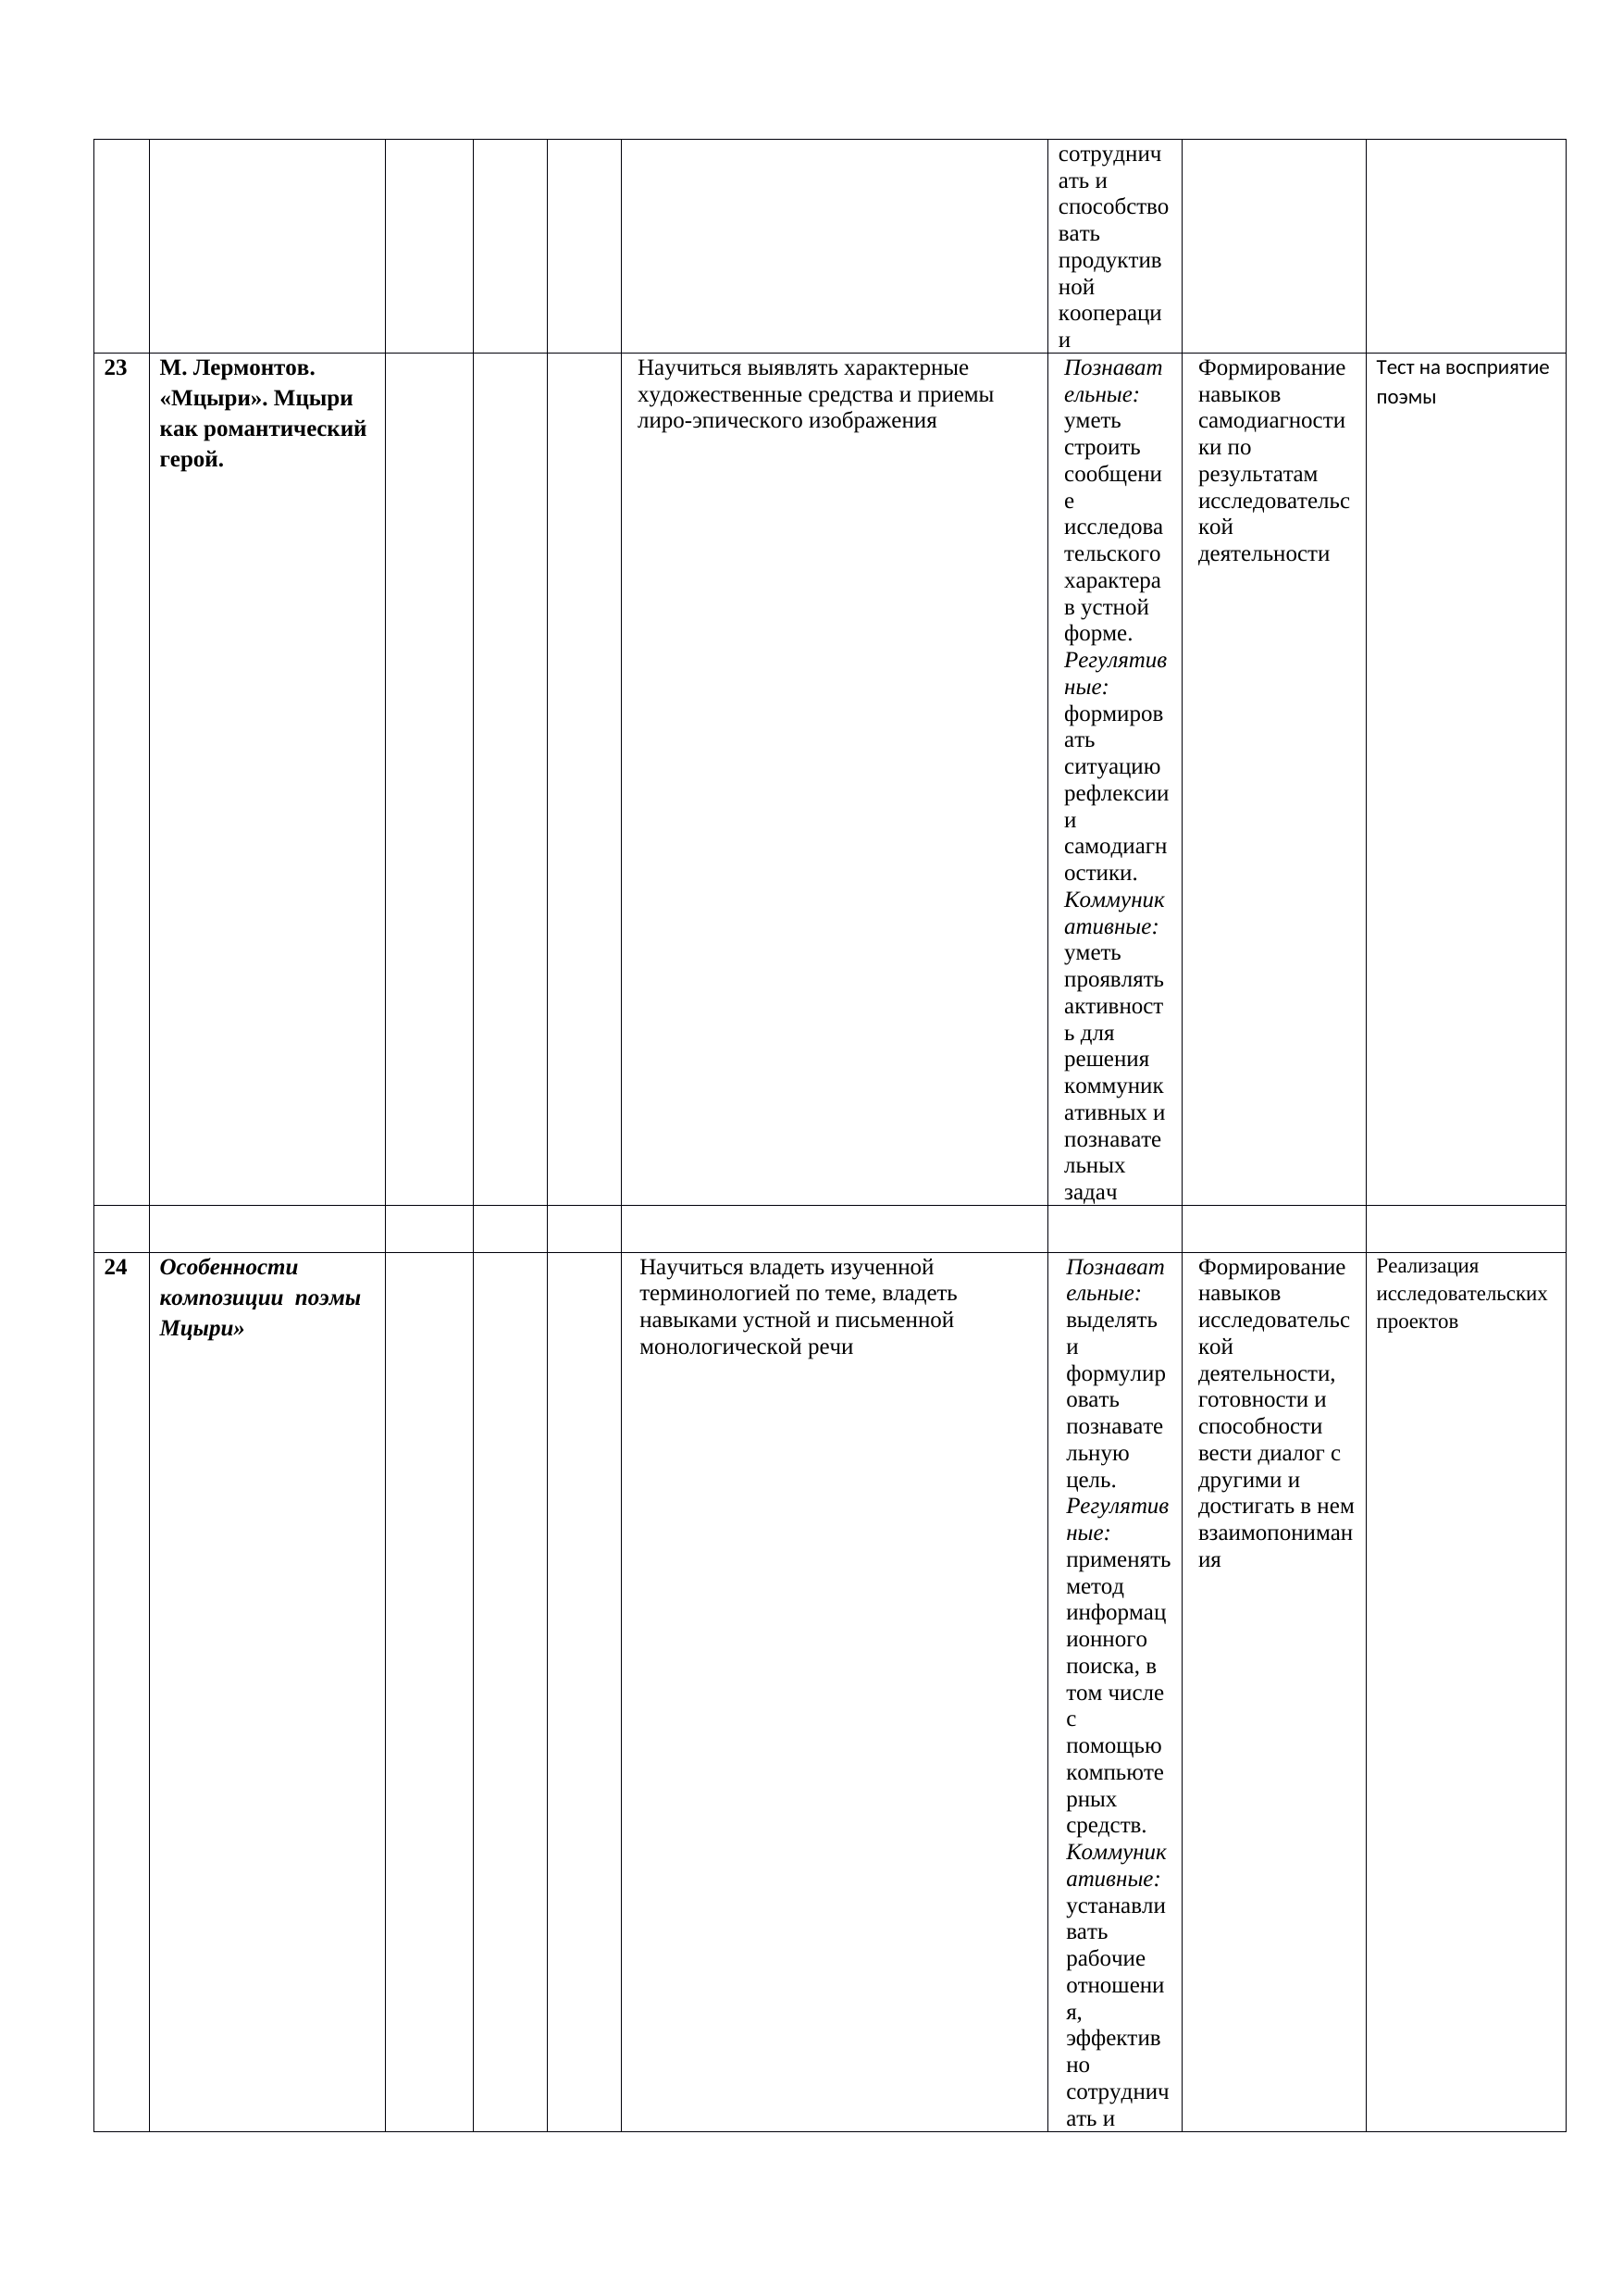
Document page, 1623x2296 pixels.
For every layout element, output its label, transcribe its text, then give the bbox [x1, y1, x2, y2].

table_cell [386, 354, 473, 1205]
table_cell [548, 1253, 621, 2130]
table_cell [474, 1253, 547, 2130]
table_cell 24 [94, 1253, 149, 2130]
table_cell Познавательные: выделять и формулировать познавательную цель. Регулятивные: применять метод информационного поиска, в том числе с помощью компьютерных средств. Коммуникативные: устанавливать рабочие отношения, эффективно сотрудничать и способствовать продуктивной кооперации [1048, 1253, 1066, 2130]
table_cell [150, 1206, 385, 1252]
table_cell [386, 1253, 473, 2130]
table_cell Познавательные: уметь строить сообщение исследовательского характера в устной форме. Регулятивные: формировать ситуацию рефлексии и самодиагностики. Коммуникативные: уметь проявлять активность для решения коммуникативных и познавательных задач [1048, 354, 1064, 1205]
table_cell [94, 140, 149, 353]
table_cell [474, 1206, 547, 1252]
table_cell [622, 140, 1047, 353]
table_cell Научиться владеть изученной терминологией по теме, владеть навыками устной и письменной монологической речи [622, 1253, 1047, 2130]
table_cell [474, 140, 547, 353]
table_cell [1048, 1206, 1182, 1252]
table_cell [474, 354, 547, 1205]
table_cell [548, 1206, 621, 1252]
table_cell [1367, 140, 1566, 353]
table_cell [94, 1206, 149, 1252]
table_cell 23 [94, 354, 149, 1205]
table_cell [622, 1206, 1047, 1252]
table_cell Тест на восприятие поэмы [1367, 354, 1566, 1205]
table_cell [386, 140, 473, 353]
table_cell [548, 354, 621, 1205]
table_cell [548, 140, 621, 353]
table_cell Формирование навыков исследовательской деятельности, готовности и способности вести диалог с другими и достигать в нем взаимопонимания [1183, 1253, 1366, 2130]
table_cell [1367, 1206, 1566, 1252]
table_cell Формирование навыков самодиагностики по результатам исследовательской деятельности [1183, 354, 1366, 1205]
table_cell [386, 1206, 473, 1252]
table_cell [1183, 140, 1366, 353]
table_cell Особенности композиции поэмы Мцыри» [150, 1253, 385, 2130]
table_cell [150, 140, 385, 353]
table_cell Познавательные: уметь строить сообщение исследовательского характера в устной форме. Регулятивные: формировать ситуацию рефлексии и самодиагностики. Коммуникативные: уметь проявлять активность для решения коммуникативных и познавательных задач [1171, 354, 1182, 1205]
table_cell [1183, 1206, 1366, 1252]
table_cell Познавательные: выделять и формулировать познавательную цель. Регулятивные: применять метод информационного поиска, в том числе с помощью компьютерных средств. Коммуникативные: устанавливать рабочие отношения, эффективно сотрудничать и способствовать продуктивной кооперации [1171, 1253, 1182, 2130]
table_cell Научиться выявлять характерные художественные средства и приемы лиро-эпического изображения [622, 354, 1047, 1205]
table_cell М. Лермонтов. «Мцыри». Мцыри как романтический герой. [150, 354, 385, 1205]
table_cell Реализация исследовательских проектов [1367, 1253, 1566, 2130]
